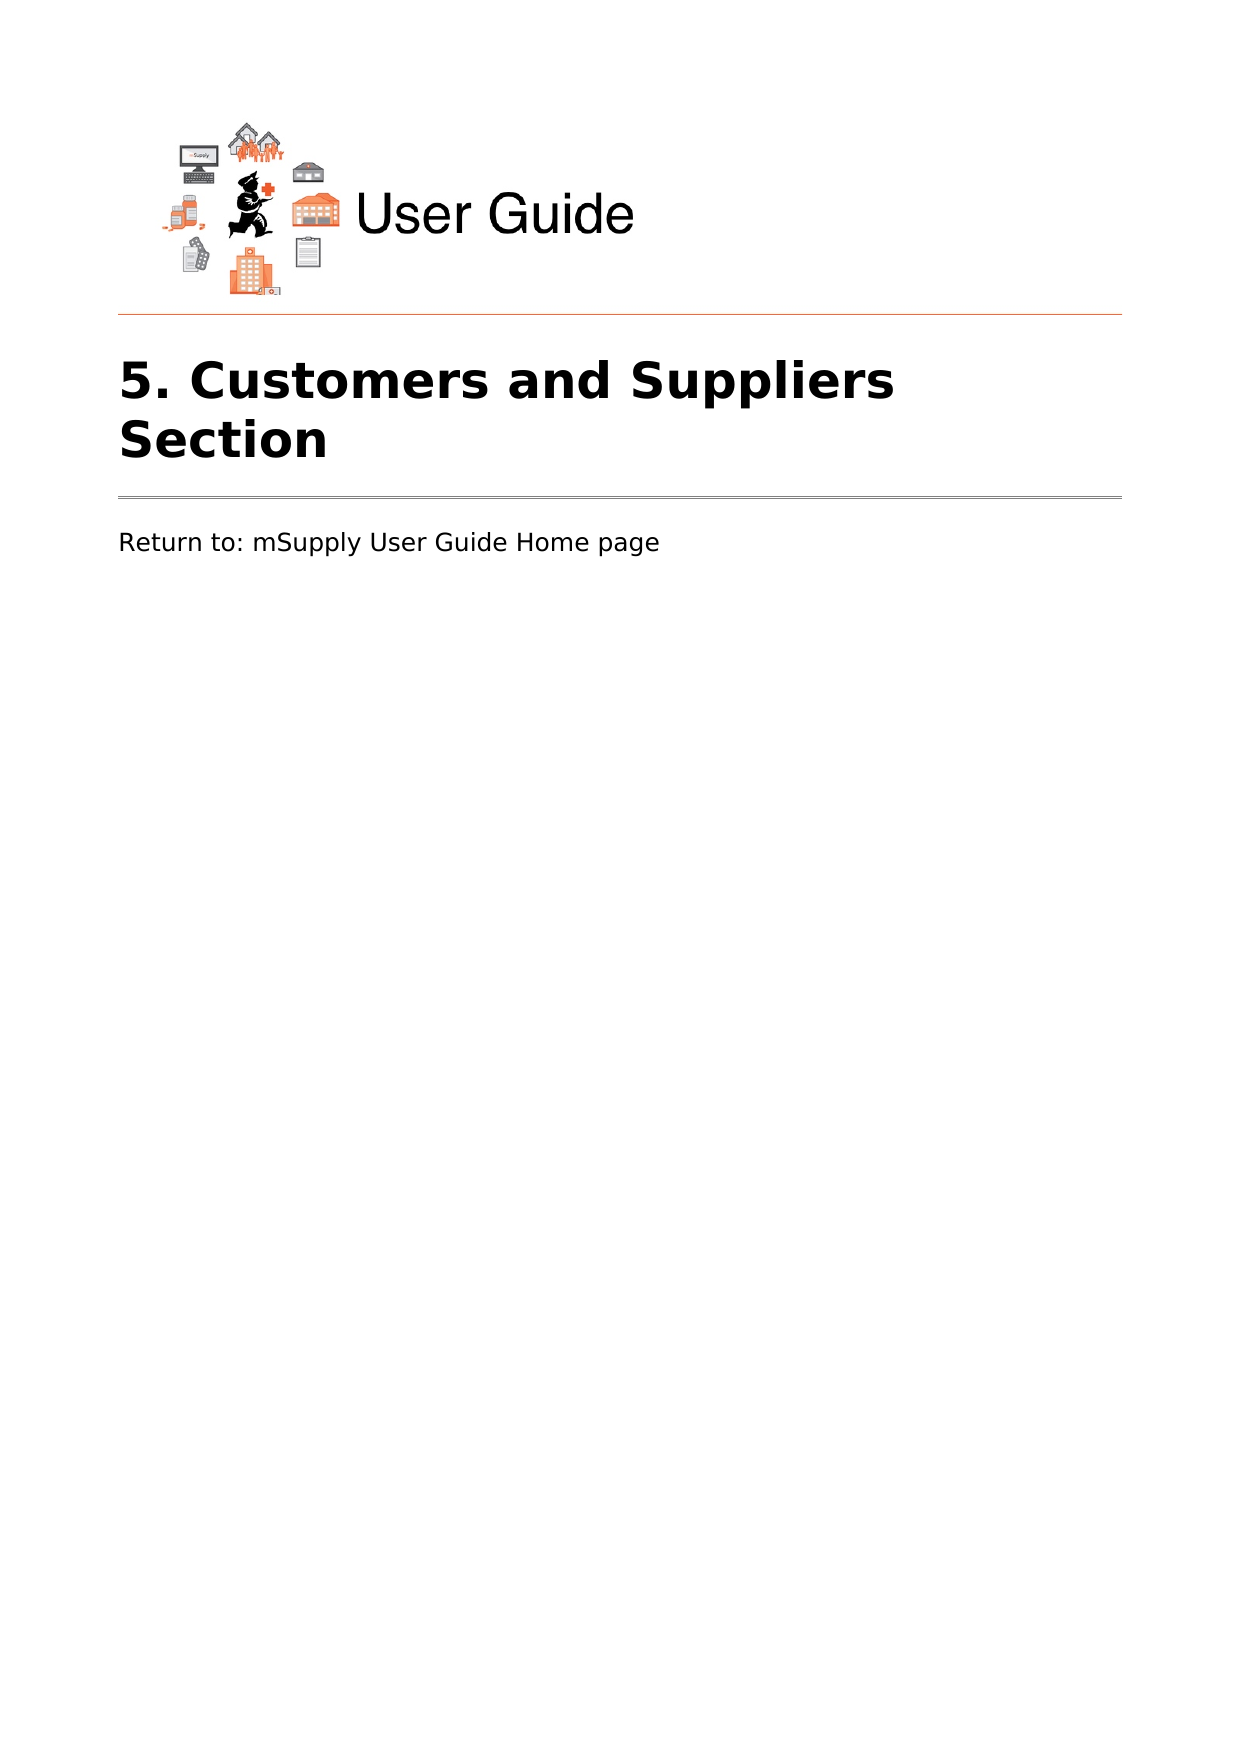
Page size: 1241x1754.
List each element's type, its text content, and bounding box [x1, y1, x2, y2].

text Return to: mSupply User Guide Home page [118, 528, 1122, 557]
picture [118, 118, 1123, 315]
subtitle 5. Customers and Suppliers Section [118, 352, 1122, 469]
